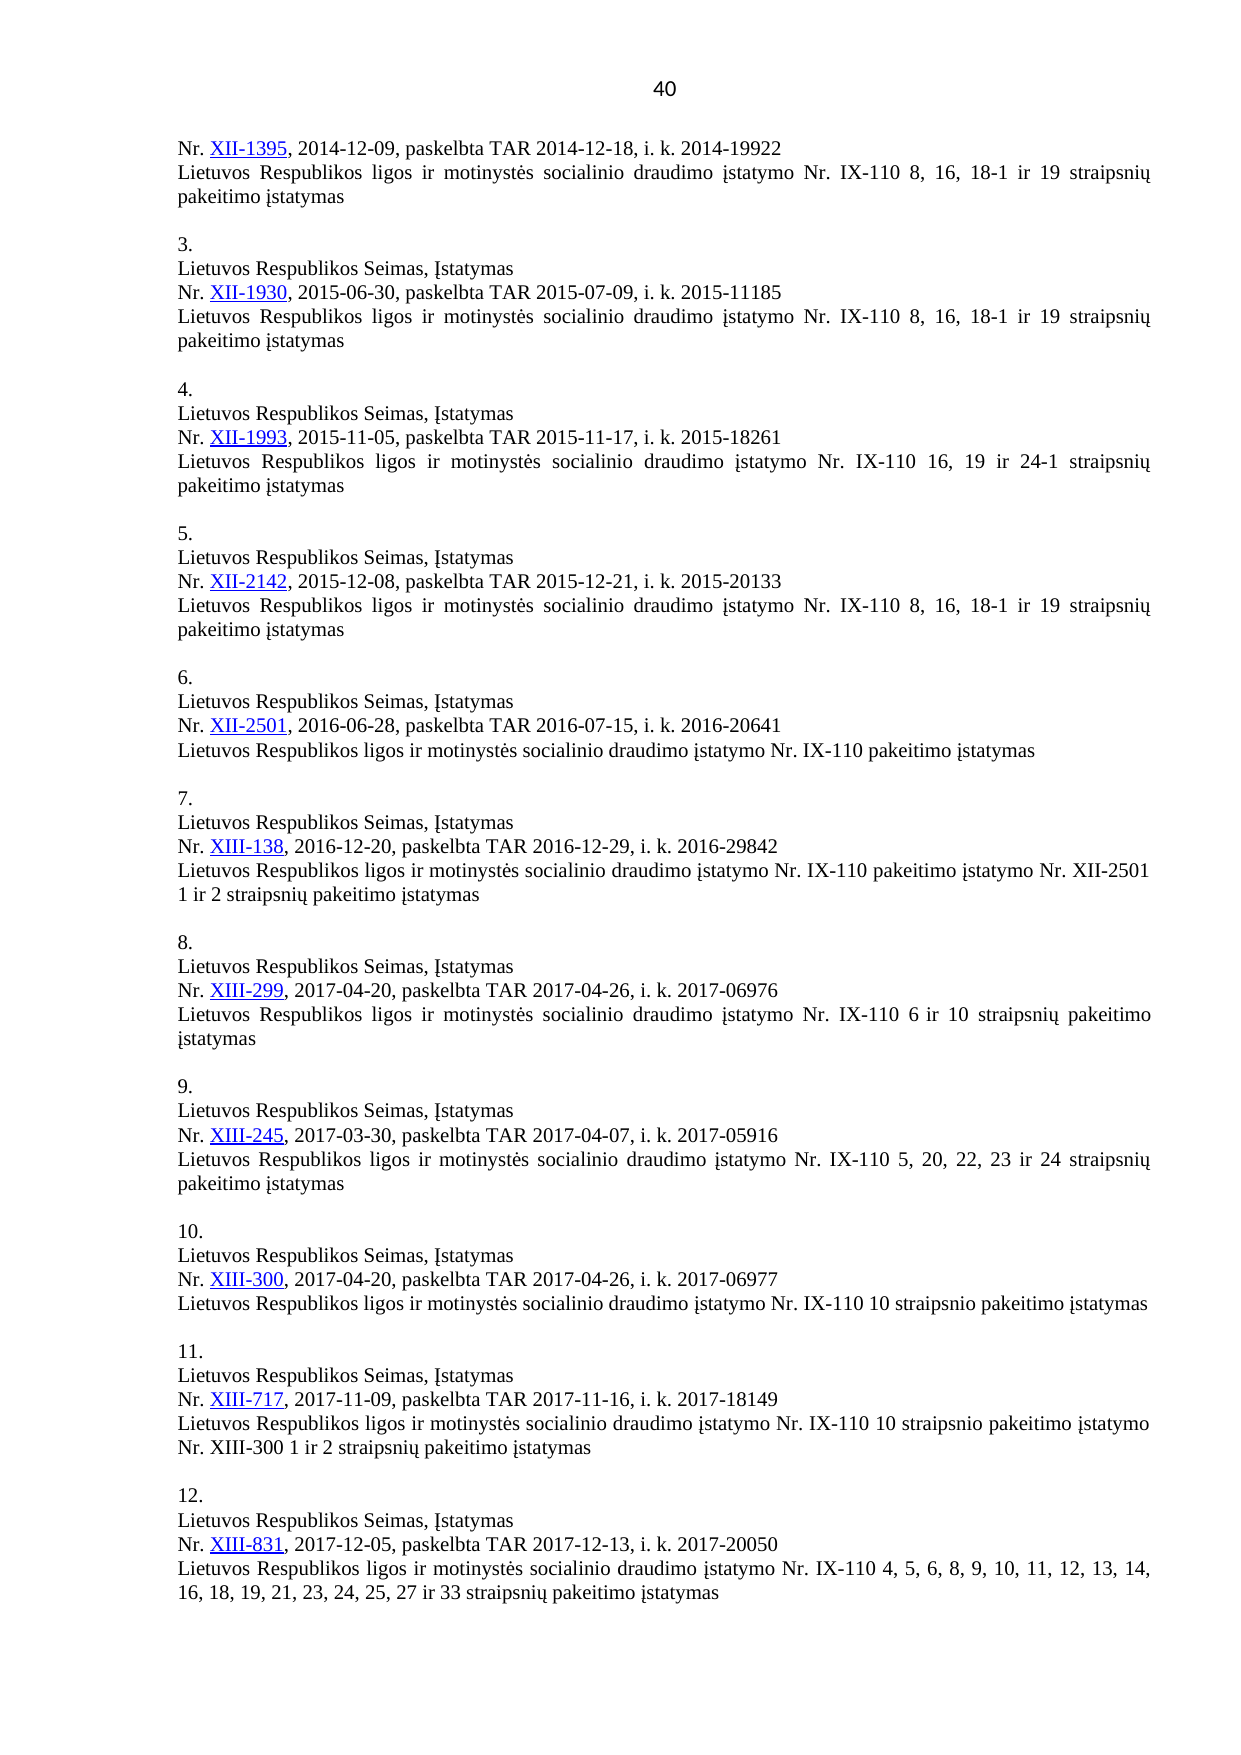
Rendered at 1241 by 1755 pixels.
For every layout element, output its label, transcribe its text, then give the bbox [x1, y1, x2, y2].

text Lietuvos Respublikos Seimas, Įstatymas [177, 256, 1152, 280]
text Nr. XII-1930, 2015-06-30, paskelbta TAR 2015-07-09, i. k. 2015-11185 [177, 280, 1152, 304]
text 7. [177, 786, 1152, 810]
text Lietuvos Respublikos Seimas, Įstatymas [177, 1243, 1152, 1267]
text Lietuvos Respublikos Seimas, Įstatymas [177, 954, 1152, 978]
text Lietuvos Respublikos ligos ir motinystės socialinio draudimo įstatymo Nr. IX-110 8, 16, 18-1 ir 19 straipsnių pakeitimo įstatymas [177, 593, 1152, 641]
text Nr. XIII-299, 2017-04-20, paskelbta TAR 2017-04-26, i. k. 2017-06976 [177, 978, 1152, 1002]
text Nr. XII-2501, 2016-06-28, paskelbta TAR 2016-07-15, i. k. 2016-20641 [177, 713, 1152, 737]
text 11. [177, 1339, 1152, 1363]
text Lietuvos Respublikos Seimas, Įstatymas [177, 810, 1152, 834]
text Nr. XII-2142, 2015-12-08, paskelbta TAR 2015-12-21, i. k. 2015-20133 [177, 569, 1152, 593]
text Lietuvos Respublikos ligos ir motinystės socialinio draudimo įstatymo Nr. IX-110 10 straipsnio pakeitimo įstatymas [177, 1291, 1152, 1315]
text Nr. XIII-831, 2017-12-05, paskelbta TAR 2017-12-13, i. k. 2017-20050 [177, 1532, 1152, 1556]
text Lietuvos Respublikos Seimas, Įstatymas [177, 1507, 1152, 1532]
text 5. [177, 521, 1152, 545]
text Nr. XII-1993, 2015-11-05, paskelbta TAR 2015-11-17, i. k. 2015-18261 [177, 425, 1152, 449]
text Nr. XII-1395, 2014-12-09, paskelbta TAR 2014-12-18, i. k. 2014-19922 [177, 136, 1152, 160]
text Lietuvos Respublikos ligos ir motinystės socialinio draudimo įstatymo Nr. IX-110 16, 19 ir 24-1 straipsnių pakeitimo įstatymas [177, 449, 1152, 497]
text Lietuvos Respublikos ligos ir motinystės socialinio draudimo įstatymo Nr. IX-110 8, 16, 18-1 ir 19 straipsnių pakeitimo įstatymas [177, 304, 1152, 352]
text 8. [177, 930, 1152, 954]
text Lietuvos Respublikos ligos ir motinystės socialinio draudimo įstatymo Nr. IX-110 pakeitimo įstatymas [177, 737, 1152, 762]
text Lietuvos Respublikos Seimas, Įstatymas [177, 1098, 1152, 1122]
text Nr. XIII-717, 2017-11-09, paskelbta TAR 2017-11-16, i. k. 2017-18149 [177, 1387, 1152, 1411]
text 10. [177, 1219, 1152, 1243]
text Lietuvos Respublikos ligos ir motinystės socialinio draudimo įstatymo Nr. IX-110 5, 20, 22, 23 ir 24 straipsnių pakeitimo įstatymas [177, 1147, 1152, 1195]
text Lietuvos Respublikos ligos ir motinystės socialinio draudimo įstatymo Nr. IX-110 pakeitimo įstatymo Nr. XII-2501 1 ir 2 straipsnių pakeitimo įstatymas [177, 858, 1152, 906]
text 6. [177, 665, 1152, 689]
text Nr. XIII-138, 2016-12-20, paskelbta TAR 2016-12-29, i. k. 2016-29842 [177, 834, 1152, 858]
text 3. [177, 232, 1152, 256]
text Nr. XIII-245, 2017-03-30, paskelbta TAR 2017-04-07, i. k. 2017-05916 [177, 1122, 1152, 1147]
text 12. [177, 1483, 1152, 1507]
text Lietuvos Respublikos ligos ir motinystės socialinio draudimo įstatymo Nr. IX-110 10 straipsnio pakeitimo įstatymo Nr. XIII-300 1 ir 2 straipsnių pakeitimo įstatymas [177, 1411, 1152, 1459]
text Lietuvos Respublikos ligos ir motinystės socialinio draudimo įstatymo Nr. IX-110 8, 16, 18-1 ir 19 straipsnių pakeitimo įstatymas [177, 160, 1152, 208]
text 9. [177, 1074, 1152, 1098]
text Lietuvos Respublikos ligos ir motinystės socialinio draudimo įstatymo Nr. IX-110 6 ir 10 straipsnių pakeitimo įstatymas [177, 1002, 1152, 1050]
text Nr. XIII-300, 2017-04-20, paskelbta TAR 2017-04-26, i. k. 2017-06977 [177, 1267, 1152, 1291]
text Lietuvos Respublikos Seimas, Įstatymas [177, 1363, 1152, 1387]
text Lietuvos Respublikos Seimas, Įstatymas [177, 545, 1152, 569]
text Lietuvos Respublikos ligos ir motinystės socialinio draudimo įstatymo Nr. IX-110 4, 5, 6, 8, 9, 10, 11, 12, 13, 14, 16, 18, 19, 21, 23, 24, 25, 27 ir 33 straipsnių pakeitimo įstatymas [177, 1556, 1152, 1604]
text Lietuvos Respublikos Seimas, Įstatymas [177, 401, 1152, 425]
text 4. [177, 377, 1152, 401]
text Lietuvos Respublikos Seimas, Įstatymas [177, 689, 1152, 713]
